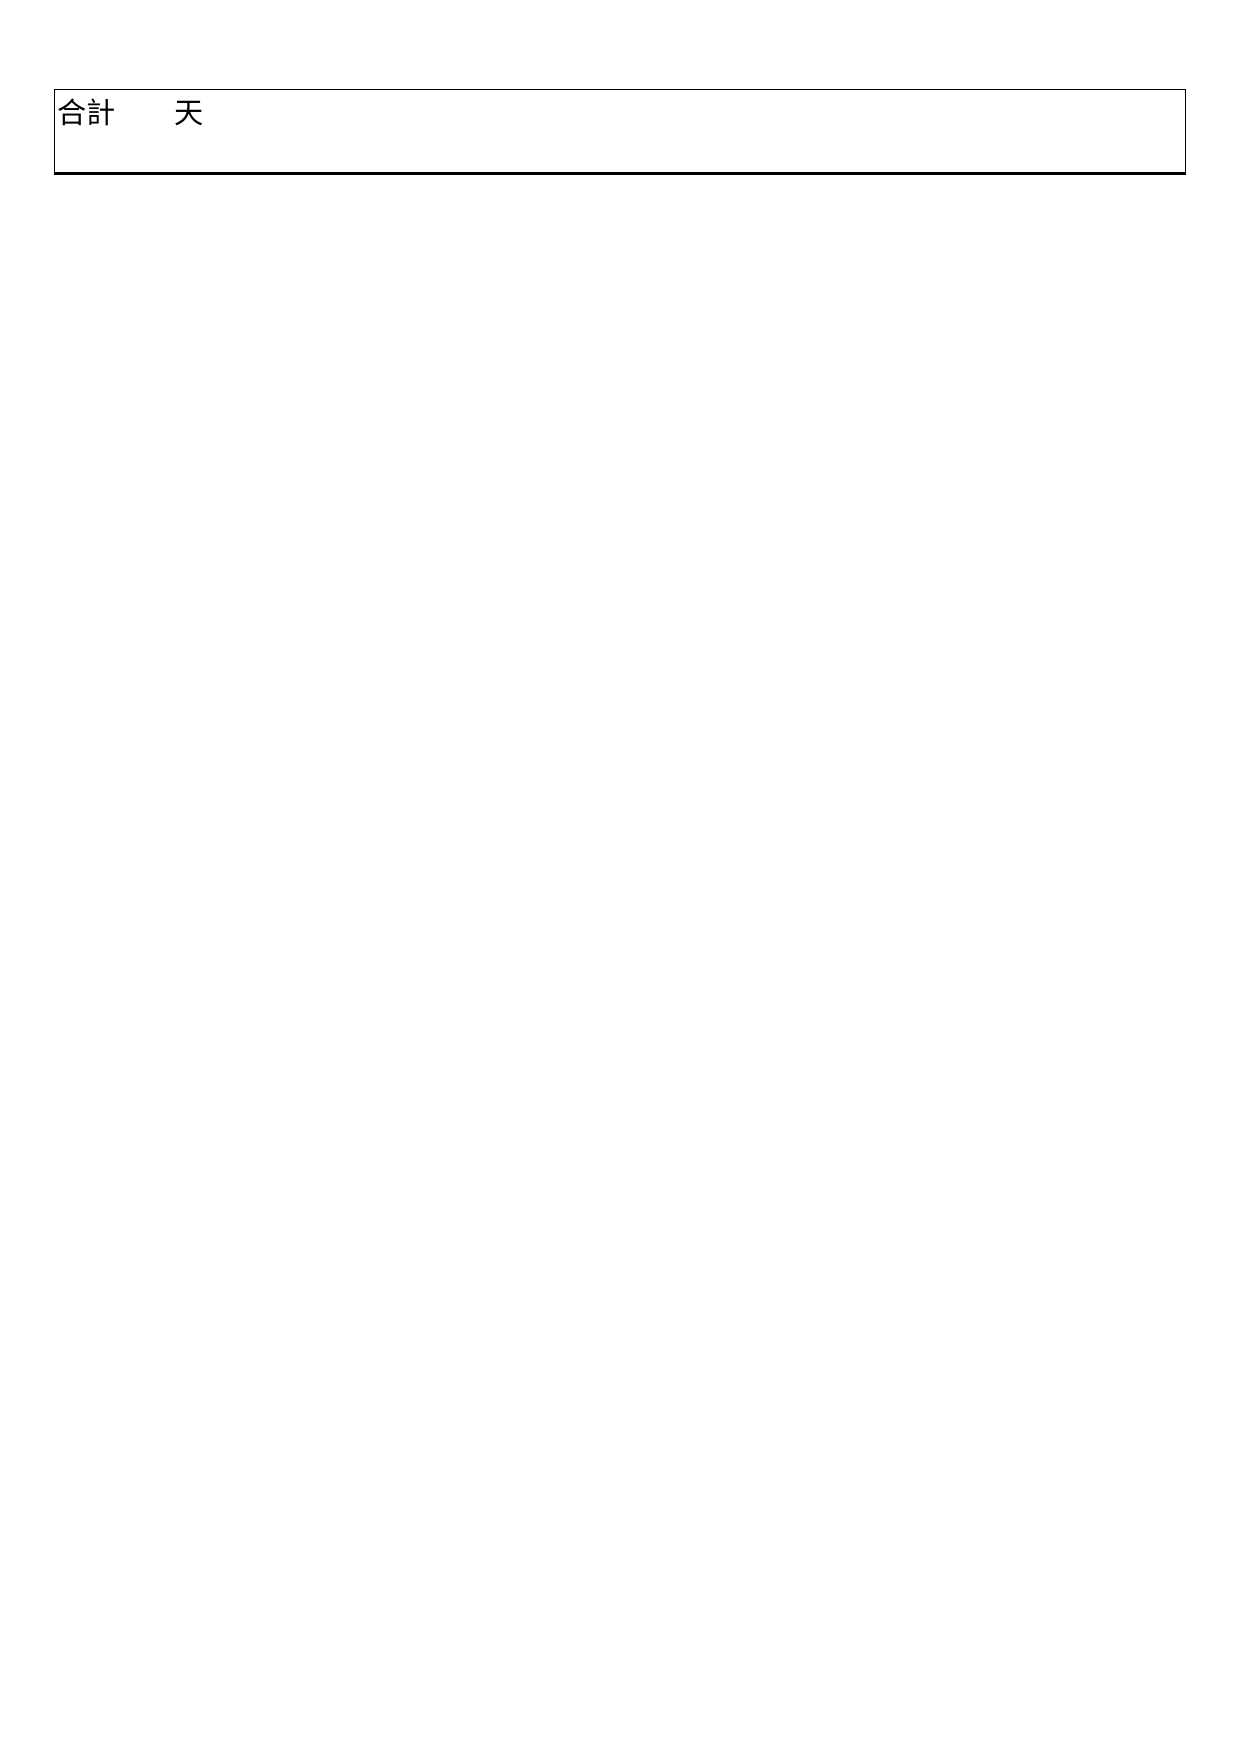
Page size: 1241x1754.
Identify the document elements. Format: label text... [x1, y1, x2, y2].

table_cell 合計 天 [55, 90, 1185, 172]
